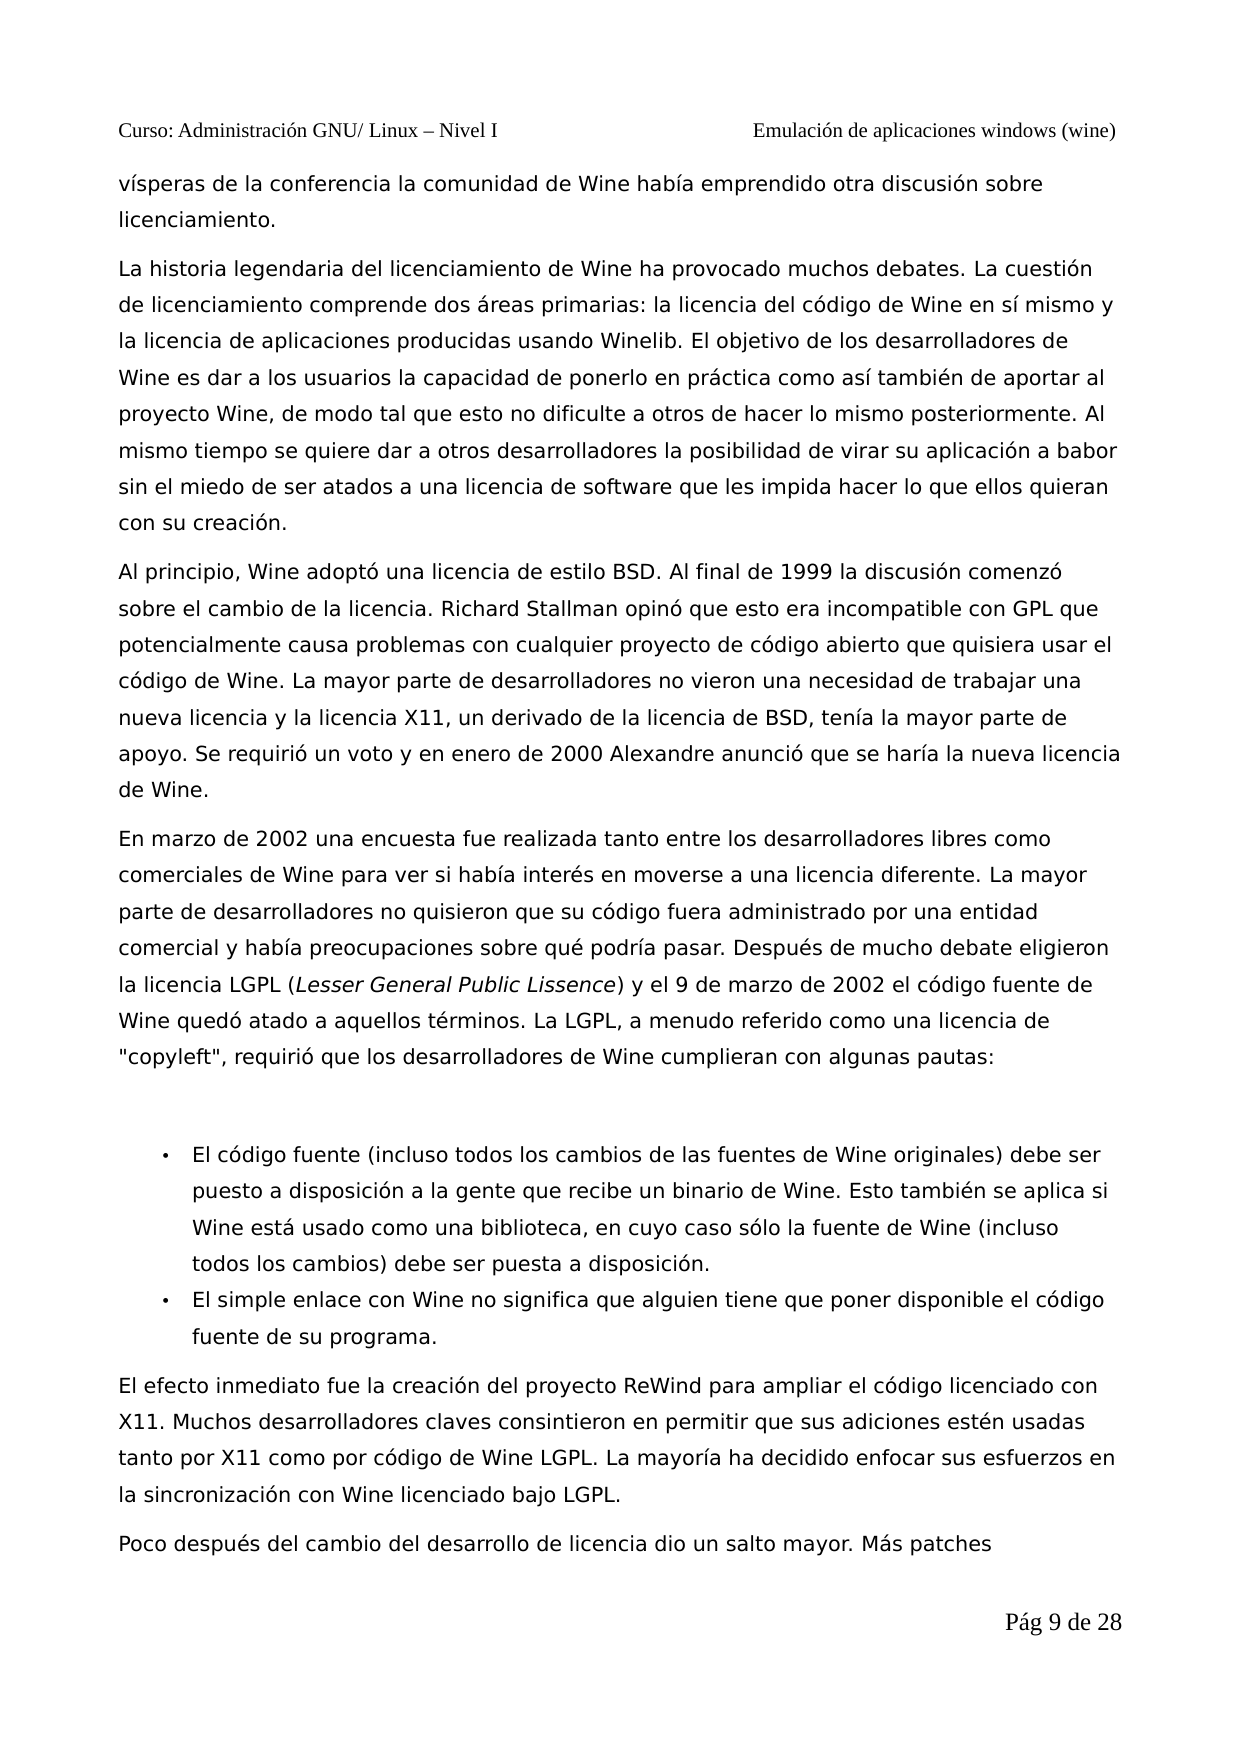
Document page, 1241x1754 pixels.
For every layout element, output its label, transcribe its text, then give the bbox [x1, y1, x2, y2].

text En marzo de 2002 una encuesta fue realizada tanto entre los desarrolladores libres como comerciales de Wine para ver si había interés en moverse a una licencia diferente. La mayor parte de desarrolladores no quisieron que su código fuera administrado por una entidad comercial y había preocupaciones sobre qué podría pasar. Después de mucho debate eligieron la licencia LGPL (Lesser General Public Lissence) y el 9 de marzo de 2002 el código fuente de Wine quedó atado a aquellos términos. La LGPL, a menudo referido como una licencia de "copyleft", requirió que los desarrolladores de Wine cumplieran con algunas pautas: [118, 827, 1122, 1069]
text Poco después del cambio del desarrollo de licencia dio un salto mayor. Más patches [118, 1532, 1122, 1556]
text Al principio, Wine adoptó una licencia de estilo BSD. Al final de 1999 la discusión comenzó sobre el cambio de la licencia. Richard Stallman opinó que esto era incompatible con GPL que potencialmente causa problemas con cualquier proyecto de código abierto que quisiera usar el código de Wine. La mayor parte de desarrolladores no vieron una necesidad de trabajar una nueva licencia y la licencia X11, un derivado de la licencia de BSD, tenía la mayor parte de apoyo. Se requirió un voto y en enero de 2000 Alexandre anunció que se haría la nueva licencia de Wine. [118, 560, 1122, 803]
list El código fuente (incluso todos los cambios de las fuentes de Wine originales) debe ser puesto a disposición a la gente que recibe un binario de Wine. Esto también se aplica si Wine está usado como una biblioteca, en cuyo caso sólo la fuente de Wine (incluso todos los cambios) debe ser puesta a disposición. [162, 1143, 1122, 1276]
text vísperas de la conferencia la comunidad de Wine había emprendido otra discusión sobre licenciamiento. [118, 172, 1122, 232]
list El simple enlace con Wine no significa que alguien tiene que poner disponible el código fuente de su programa. [162, 1288, 1122, 1349]
text La historia legendaria del licenciamiento de Wine ha provocado muchos debates. La cuestión de licenciamiento comprende dos áreas primarias: la licencia del código de Wine en sí mismo y la licencia de aplicaciones producidas usando Winelib. El objetivo de los desarrolladores de Wine es dar a los usuarios la capacidad de ponerlo en práctica como así también de aportar al proyecto Wine, de modo tal que esto no dificulte a otros de hacer lo mismo posteriormente. Al mismo tiempo se quiere dar a otros desarrolladores la posibilidad de virar su aplicación a babor sin el miedo de ser atados a una licencia de software que les impida hacer lo que ellos quieran con su creación. [118, 257, 1122, 536]
text El efecto inmediato fue la creación del proyecto ReWind para ampliar el código licenciado con X11. Muchos desarrolladores claves consintieron en permitir que sus adiciones estén usadas tanto por X11 como por código de Wine LGPL. La mayoría ha decidido enfocar sus esfuerzos en la sincronización con Wine licenciado bajo LGPL. [118, 1374, 1122, 1507]
